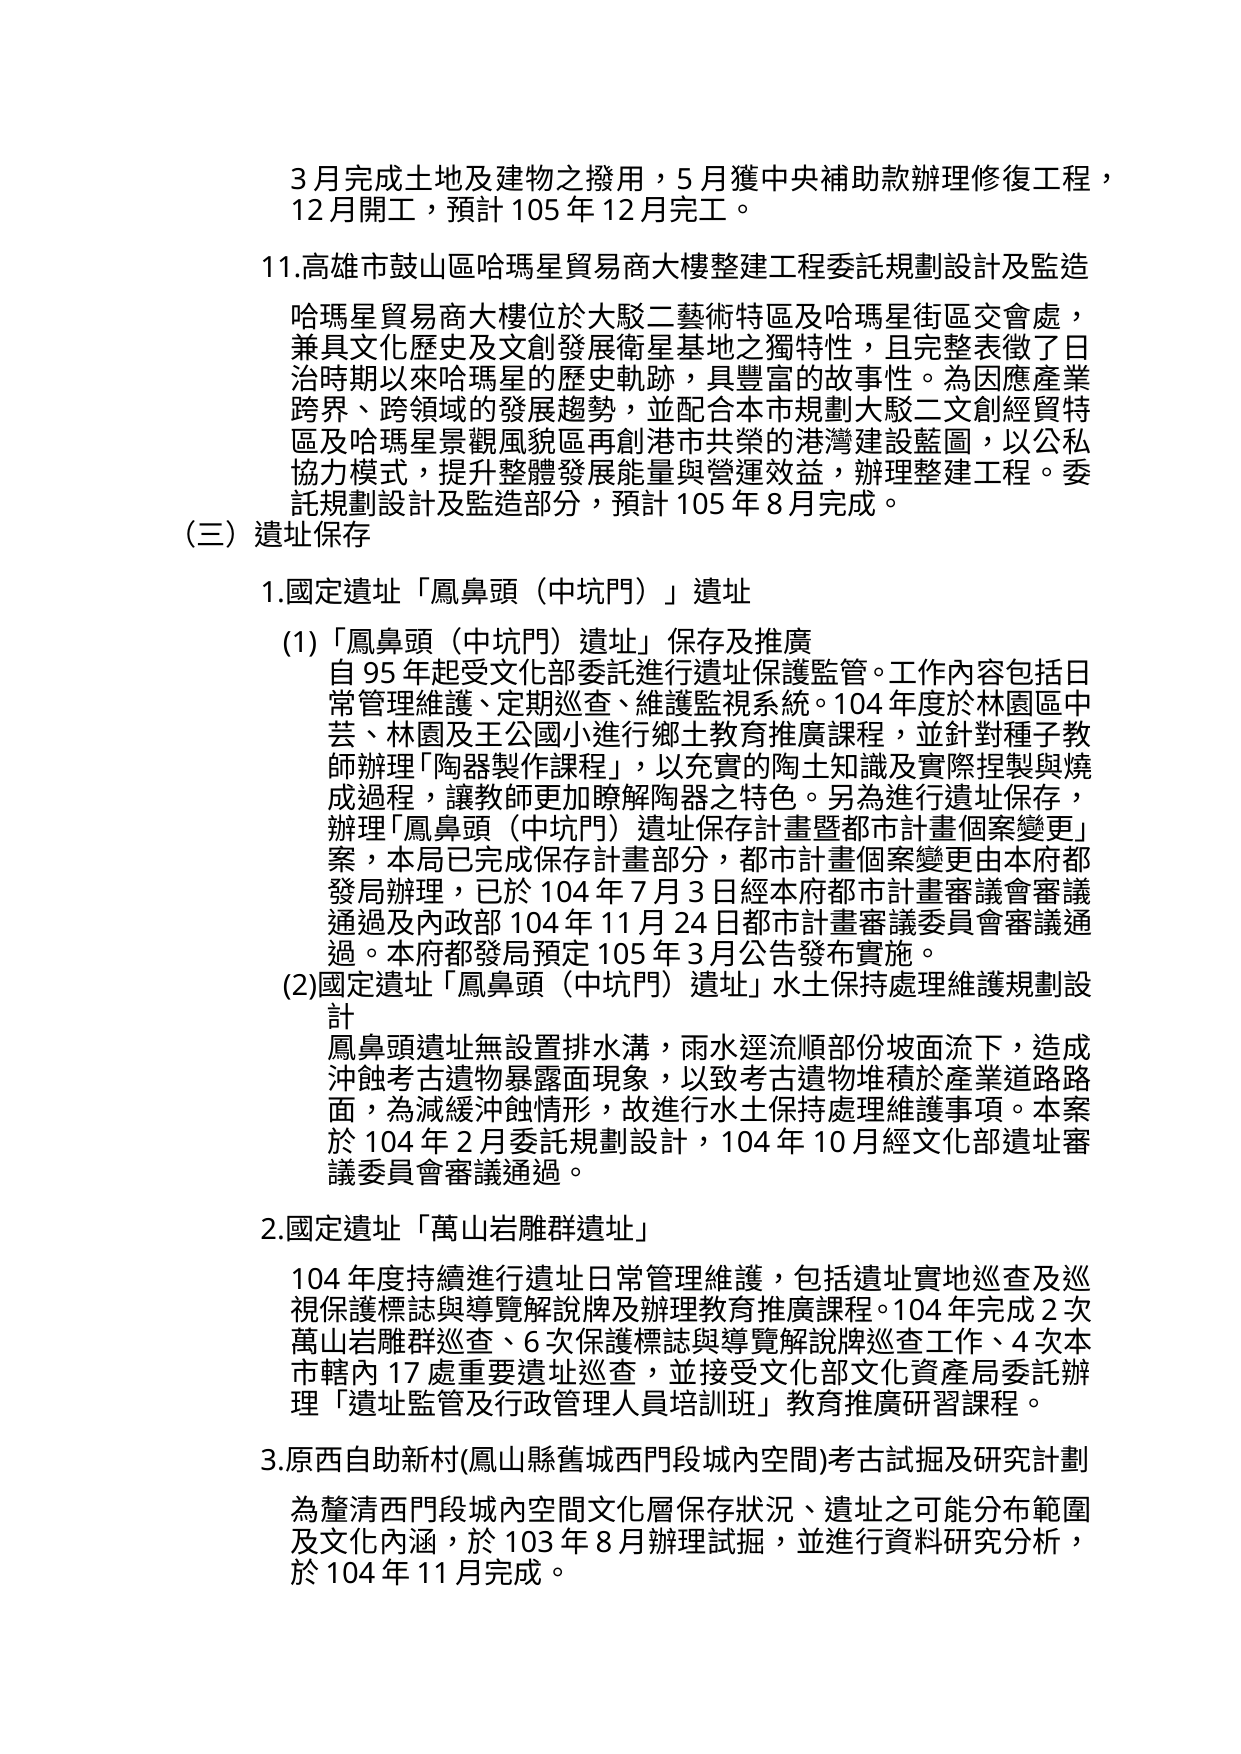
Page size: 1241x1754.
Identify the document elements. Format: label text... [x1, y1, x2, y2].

text 哈瑪星貿易商大樓位於大駁二藝術特區及哈瑪星街區交會處，兼具文化歷史及文創發展衛星基地之獨特性，且完整表徵了日治時期以來哈瑪星的歷史軌跡，具豐富的故事性。為因應產業跨界、跨領域的發展趨勢，並配合本市規劃大駁二文創經貿特區及哈瑪星景觀風貌區再創港市共榮的港灣建設藍圖，以公私協力模式，提升整體發展能量與營運效益，辦理整建工程。委託規劃設計及監造部分，預計105年8月完成。 [290, 302, 1092, 521]
text （三）遺址保存 [148, 521, 1092, 552]
text 3.原西自助新村(鳳山縣舊城西門段城內空間)考古試掘及研究計劃 [260, 1421, 1092, 1496]
text 為釐清西門段城內空間文化層保存狀況、遺址之可能分布範圍及文化內涵，於103年8月辦理試掘，並進行資料研究分析，於104年11月完成。 [290, 1496, 1092, 1589]
text 鳳梨罐詰工場於日治時期興建至今，歷經多次改建損壞嚴重，部分屋頂完全塌陷，隨時有崩落的危險，急需進行修復。104年3月完成土地及建物之撥用，5月獲中央補助款辦理修復工程，12月開工，預計105年12月完工。 [290, 164, 1092, 227]
text (2)國定遺址「鳳鼻頭（中坑門）遺址」水土保持處理維護規劃設計 [283, 971, 1092, 1033]
text 自95年起受文化部委託進行遺址保護監管。工作內容包括日常管理維護、定期巡查、維護監視系統。104年度於林園區中芸、林園及王公國小進行鄉土教育推廣課程，並針對種子教師辦理「陶器製作課程」，以充實的陶土知識及實際捏製與燒成過程，讓教師更加瞭解陶器之特色。另為進行遺址保存，辦理「鳳鼻頭（中坑門）遺址保存計畫暨都市計畫個案變更」案，本局已完成保存計畫部分，都市計畫個案變更由本府都發局辦理，已於104年7月3日經本府都市計畫審議會審議通過及內政部104年11月24日都市計畫審議委員會審議通過。本府都發局預定105年3月公告發布實施。 [328, 658, 1092, 971]
text (1)「鳳鼻頭（中坑門）遺址」保存及推廣 [283, 627, 1092, 658]
text 1.國定遺址「鳳鼻頭（中坑門）」遺址 [260, 552, 1092, 627]
text 2.國定遺址「萬山岩雕群遺址」 [260, 1189, 1092, 1264]
text 11.高雄市鼓山區哈瑪星貿易商大樓整建工程委託規劃設計及監造 [260, 227, 1092, 302]
text 鳳鼻頭遺址無設置排水溝，雨水逕流順部份坡面流下，造成沖蝕考古遺物暴露面現象，以致考古遺物堆積於產業道路路面，為減緩沖蝕情形，故進行水土保持處理維護事項。本案於104年2月委託規劃設計，104年10月經文化部遺址審議委員會審議通過。 [328, 1033, 1092, 1189]
text 104年度持續進行遺址日常管理維護，包括遺址實地巡查及巡視保護標誌與導覽解說牌及辦理教育推廣課程。104年完成2次萬山岩雕群巡查、6次保護標誌與導覽解說牌巡查工作、4次本市轄內17處重要遺址巡查，並接受文化部文化資產局委託辦理「遺址監管及行政管理人員培訓班」教育推廣研習課程。 [290, 1264, 1092, 1421]
